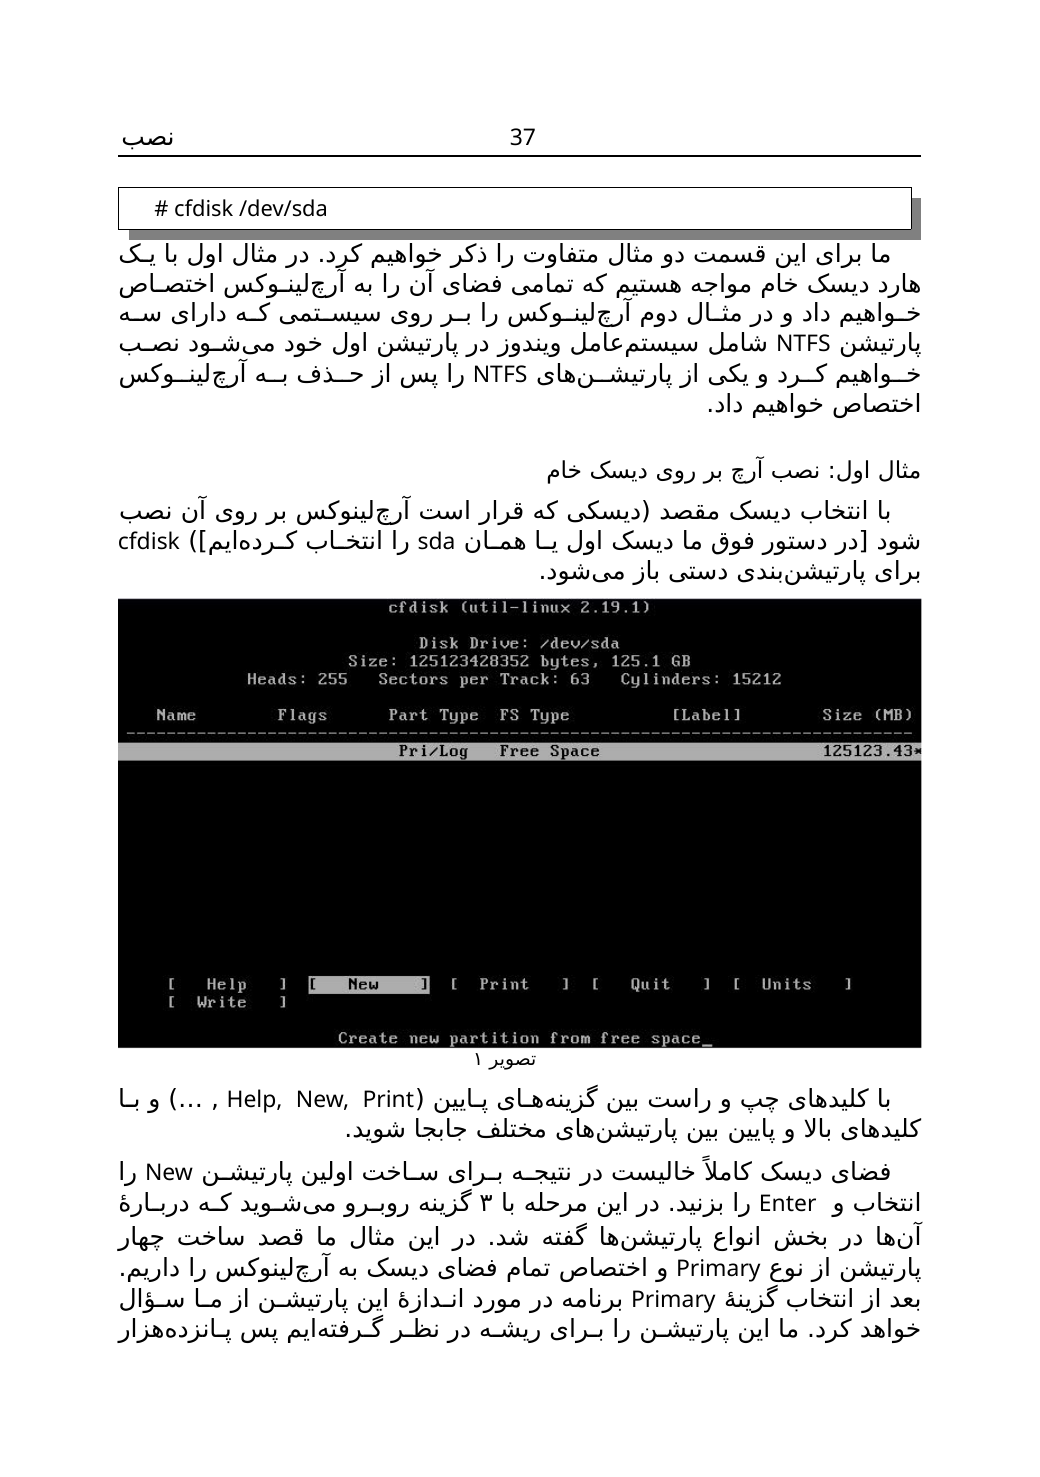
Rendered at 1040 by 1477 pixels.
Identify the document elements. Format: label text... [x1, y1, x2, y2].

text ما برای این قسمت دو مثال متفاوت را ذکر خواهیم کرد. در مثال اول با یک هارد دیسک خام مواجه هستیم که تمامی فضای آن را به آرچ‌لینوکس اختصاص خواهیم داد و در مثال دوم آرچ‌لینوکس را بر روی سیستمی که دارای سه پارتیشن NTFS شامل سیستم‌عامل ویندوز در پارتیشن اول خود می‌شود نصب خواهیم کرد و یکی از پارتیشن‌های NTFS را پس از حذف به آرچ‌لینوکس اختصاص خواهیم داد. [118, 240, 921, 419]
text با کلید‌های چپ و راست بین گزینه‌های پایین (Help, New, Print , …) و با کلیدهای بالا و پایین بین پارتیشن‌های مختلف جابجا شوید. [118, 1083, 921, 1143]
picture [118, 598, 922, 1049]
table_header # cfdisk /dev/sda [119, 188, 911, 229]
subtitle مثال اول: نصب آرچ بر روی دیسک خام [118, 456, 921, 483]
text تصویر ۱ [118, 1049, 921, 1070]
text فضای دیسک کاملاً خالیست در نتیجه برای ساخت اولین پارتیشن New را انتخاب و Enter را بزنید. در این مرحله با ۳ گزینه روبرو می‌شوید که دربارهٔ آن‌ها در بخش‌ انواع پارتیشن‌ها گفته شد. در این مثال ما قصد ساخت چهار پارتیشن از نوع Primary و اختصاص تمام فضای دیسک به آرچ‌لینوکس را داریم. بعد از انتخاب گزینهٔ Primary برنامه در مورد اندازهٔ این پارتیشن از ما سؤال خواهد کرد. ما این پارتیشن را برای ریشه در نظر گرفته‌ایم پس پانزده‌هزار مگابایت را برای آن انتخاب کردیم. توجه داشته باشید که اندازهٔ وارد کرده را به مگابایت بنویسید. در قدم بعدی از ما در مورد مکان این پارتیشن سؤال خواهد شد که با انتخاب Beginning آن را از اول دیسک سخت خود ایجاد می‌کنیم. با کلید‌های چپ و راست گزینهٔ Type را انتخاب و نوع فایل‌سیستم ساخته شده را به فایل‌سیستم لینوکس (عدد ۸۳) تغییر می‌دهیم. با توجه به این که پارتیشن ساخته شده در بردارندهٔ مسیر ‎/boot نیز می‌شود پرچم ‌Bootable را بر روی آن با انتخاب گزینهٔ Bootable و فشار کلید Enter می‌زنیم. [118, 1156, 921, 1344]
text با انتخاب دیسک مقصد (دیسکی که قرار است آرچ‌لینوکس بر روی آن نصب شود [در دستور فوق ما دیسک اول یا همان sda را انتخاب کرده‌ایم]) cfdisk برای پارتیشن‌بندی دستی باز می‌شود. [118, 496, 921, 586]
